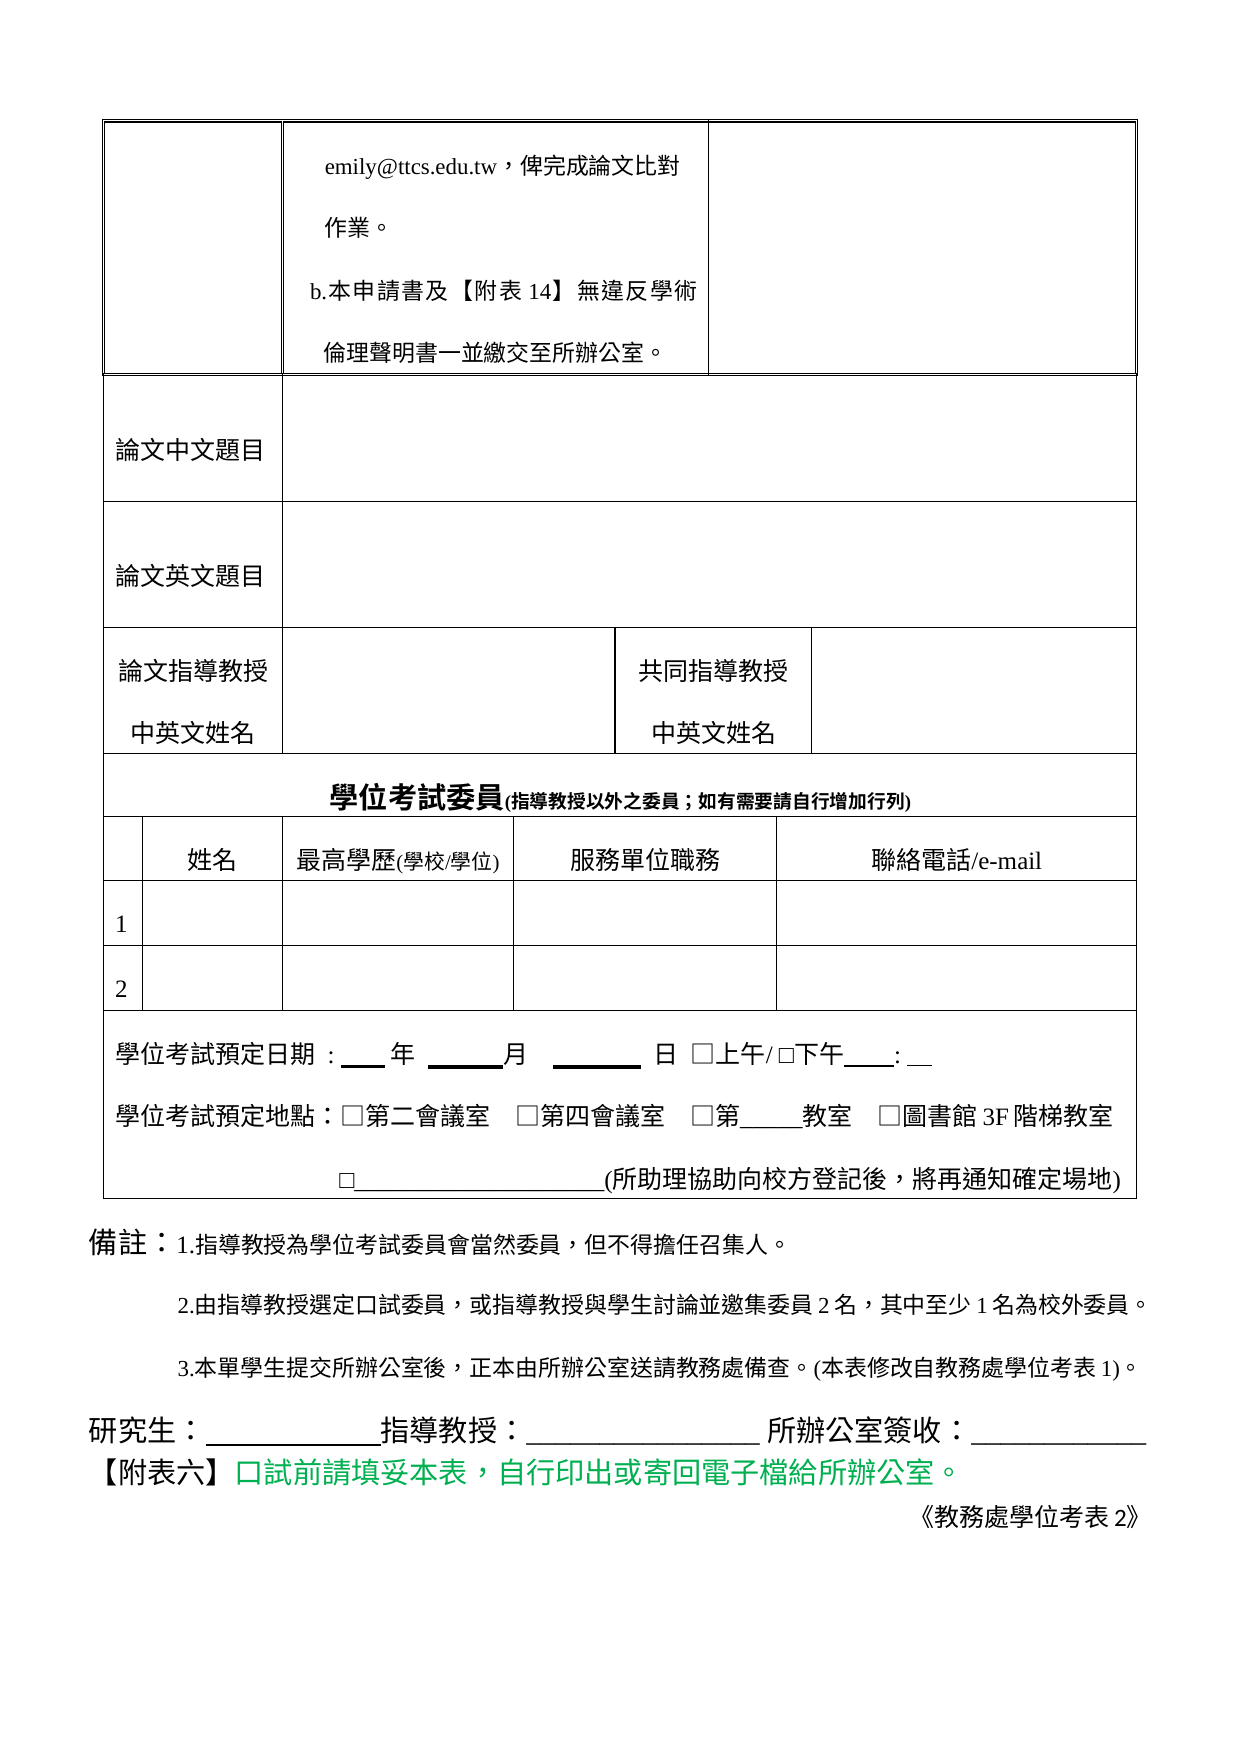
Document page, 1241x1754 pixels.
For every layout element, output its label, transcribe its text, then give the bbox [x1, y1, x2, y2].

table_cell [283, 946, 513, 1010]
table_cell [514, 881, 776, 945]
table_cell 服務單位職務 [514, 817, 776, 880]
table_cell [514, 946, 776, 1010]
table_cell 最高學歷(學校/學位) [283, 817, 513, 880]
table_cell 1 [104, 881, 142, 945]
table_cell 2 [104, 946, 142, 1010]
table_cell 姓名 [143, 817, 282, 880]
text 【附表六】口試前請填妥本表，自行印出或寄回電子檔給所辦公室。 [89, 1449, 1152, 1492]
table_cell 共同指導教授 中英文姓名 [616, 628, 811, 753]
table_cell 論文指導教授 中英文姓名 [104, 628, 282, 753]
table_cell [143, 881, 282, 945]
table_cell [709, 123, 1135, 372]
table_cell [777, 881, 1136, 945]
table_cell 論文英文題目 [104, 502, 282, 627]
table_cell [283, 376, 1136, 501]
table_cell 學位考試委員(指導教授以外之委員；如有需要請自行增加行列) [104, 754, 1136, 816]
text 研究生： 指導教授：________________­­­­ 所辦公室簽收：____________ [89, 1387, 1152, 1449]
table_cell emily@ttcs.edu.tw，俾完成論文比對作業。 b.本申請書及【附表14】無違反學術倫理聲明書一並繳交至所辦公室。 [284, 123, 708, 372]
table_cell [283, 628, 614, 753]
table_cell 學位考試預定日期 : 年 月 日 □上午/ □下午 : 學位考試預定地點：□第二會議室 □第四會議室 □第_____教室 □圖書館3F階梯教室 □____________________(所助理協助向校方登記後，將再通知確定場地) [104, 1011, 1136, 1198]
table_cell [283, 881, 513, 945]
table_cell [777, 946, 1136, 1010]
table_cell [812, 628, 1136, 753]
text 2.由指導教授選定口試委員，或指導教授與學生討論並邀集委員2名，其中至少1名為校外委員。 [177, 1262, 1152, 1324]
table_cell [143, 946, 282, 1010]
text 《教務處學位考表2》 [89, 1492, 1152, 1533]
text 備註：1.指導教授為學位考試委員會當然委員，但不得擔任召集人。 [89, 1199, 1152, 1262]
table_cell [104, 817, 142, 880]
table_cell 聯絡電話/e-mail [777, 817, 1136, 880]
table_cell [105, 123, 281, 372]
table_cell [283, 502, 1136, 627]
table_cell 論文中文題目 [104, 376, 282, 501]
text 3.本單學生提交所辦公室後，正本由所辦公室送請教務處備查。(本表修改自教務處學位考表1)。 [177, 1324, 1152, 1387]
